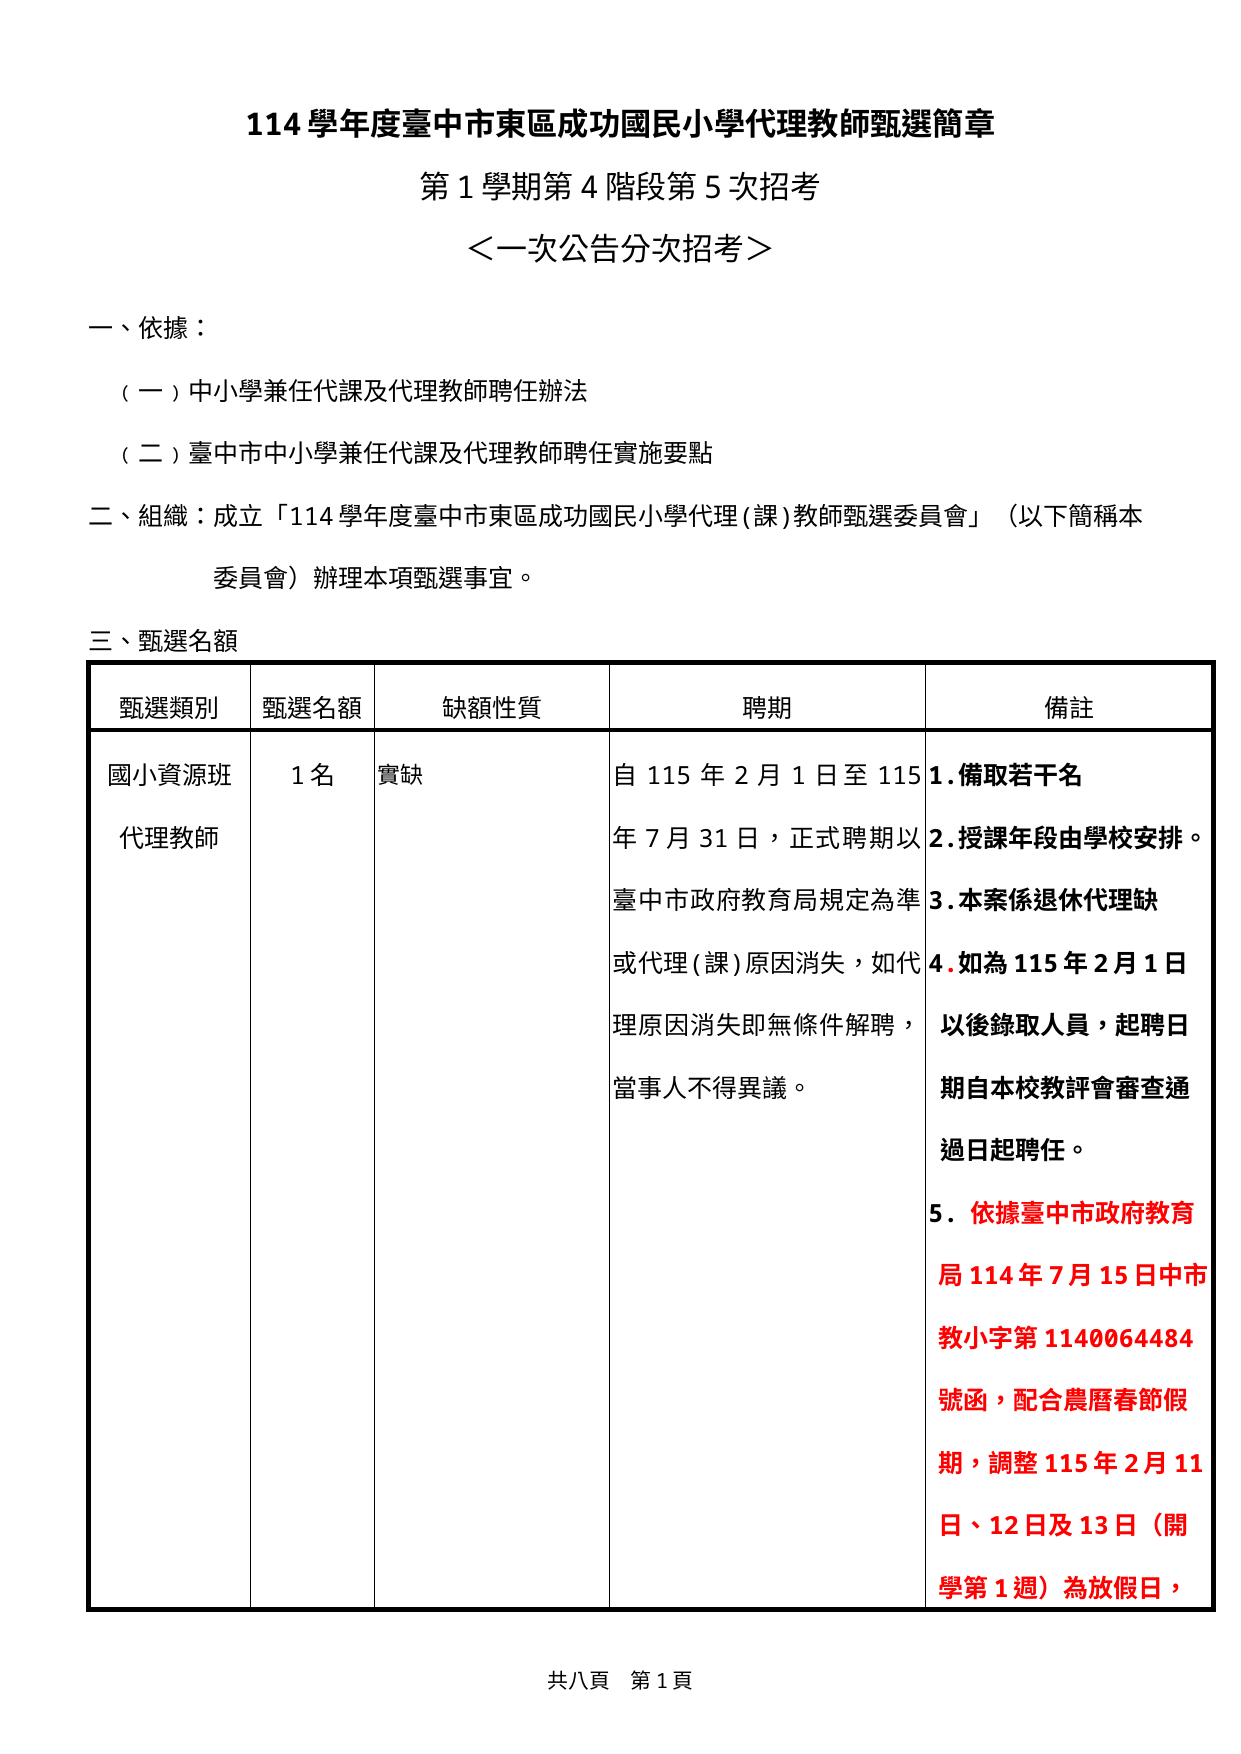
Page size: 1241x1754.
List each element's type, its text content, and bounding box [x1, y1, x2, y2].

table_header 甄選名額 [251, 665, 374, 727]
table_header 甄選類別 [91, 665, 250, 727]
text 三、甄選名額 [89, 598, 1152, 660]
table_cell 實缺 [375, 732, 609, 1607]
text 第1學期第4階段第5次招考 [89, 143, 1152, 206]
text ﹙二﹚臺中市中小學兼任代課及代理教師聘任實施要點 [114, 410, 1152, 473]
text 一、依據： [89, 285, 1152, 348]
table_header 聘期 [610, 665, 925, 727]
table_cell 1.備取若干名 2.授課年段由學校安排。 3.本案係退休代理缺 4.如為115年2月1日以後錄取人員，起聘日期自本校教評會審查通過日起聘任。 5. 依據臺中市政府教育局114年7月15日中市教小字第1140064484號函，配合農曆春節假期，調整115年2月11日、12日及13日（開學第1週）為放假日， [926, 732, 1211, 1607]
table_cell 自115年2月1日至115年7月31日，正式聘期以臺中市政府教育局規定為準或代理(課)原因消失，如代理原因消失即無條件解聘，當事人不得異議。 [610, 732, 925, 1607]
table_header 缺額性質 [375, 665, 609, 727]
text ﹙一﹚中小學兼任代課及代理教師聘任辦法 [114, 348, 1152, 410]
table_header 備註 [926, 665, 1211, 727]
table_cell 國小資源班 代理教師 [91, 732, 250, 1607]
text 114學年度臺中市東區成功國民小學代理教師甄選簡章 [89, 81, 1152, 143]
table_cell 1名 [251, 732, 374, 1607]
text ＜一次公告分次招考＞ [89, 206, 1152, 268]
text 二、組織：成立「114學年度臺中市東區成功國民小學代理(課)教師甄選委員會」（以下簡稱本委員會）辦理本項甄選事宜。 [89, 473, 1152, 598]
